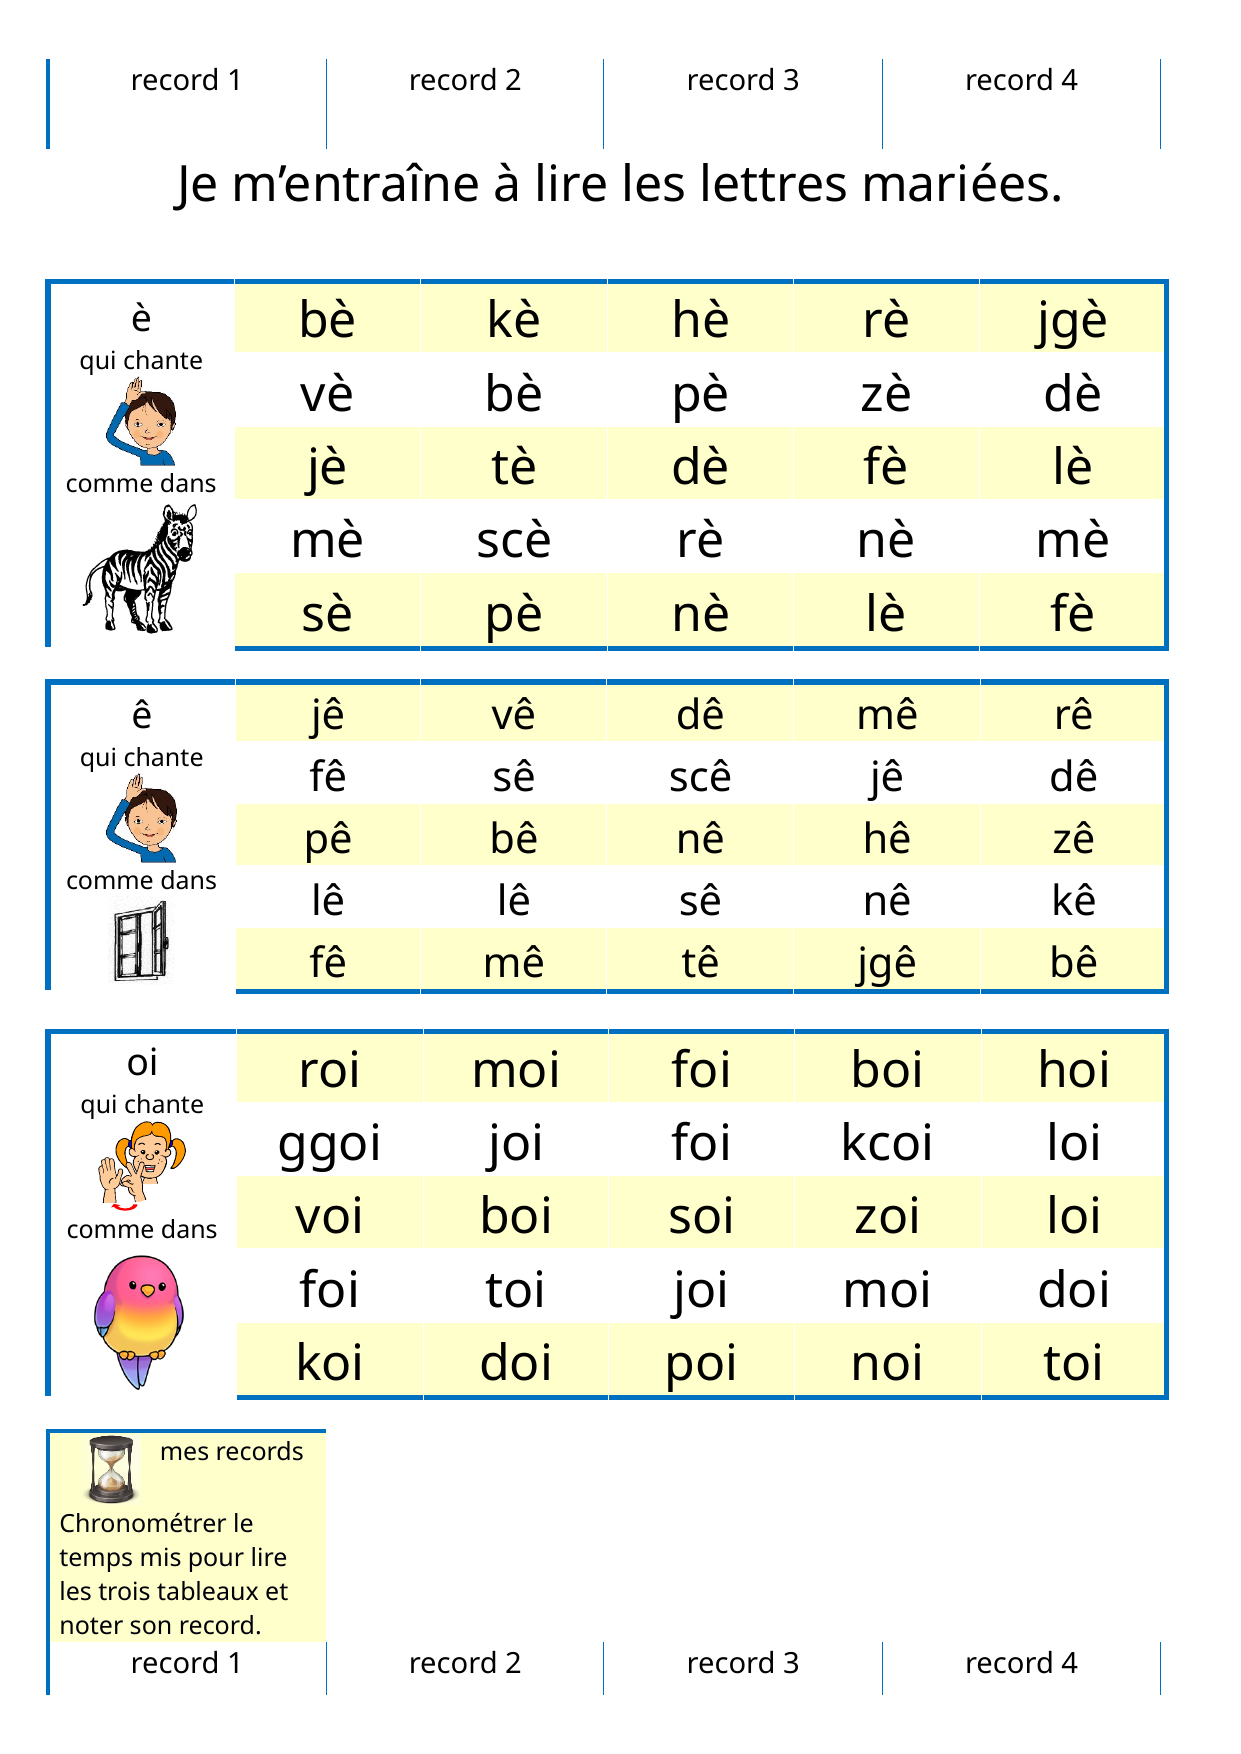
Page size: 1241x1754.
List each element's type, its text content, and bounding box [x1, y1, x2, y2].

table_cell zoi [795, 1176, 981, 1248]
table_cell nê [607, 804, 793, 865]
table_header moi [424, 1034, 608, 1102]
table_cell record 1 [50, 1642, 326, 1695]
table_header mê [794, 685, 980, 741]
table_cell hê [794, 804, 980, 865]
table_cell ggoi [237, 1103, 423, 1175]
table_cell kcoi [795, 1103, 981, 1175]
table_cell record 1 [50, 59, 326, 148]
table_cell mè [235, 500, 420, 572]
table_header dê [607, 685, 793, 741]
table_cell nè [608, 573, 793, 646]
table_cell tê [607, 928, 793, 989]
table_cell doi [982, 1250, 1164, 1322]
table_cell fê [236, 928, 420, 989]
table_cell tè [421, 427, 607, 499]
table_cell foi [237, 1250, 423, 1322]
table_header kè [421, 284, 607, 352]
table_cell scê [607, 742, 793, 803]
table_cell moi [795, 1250, 981, 1322]
table_cell soi [609, 1176, 794, 1248]
table_cell zê [981, 804, 1164, 865]
table_cell sê [607, 866, 793, 927]
table_cell voi [237, 1176, 423, 1248]
picture [106, 773, 178, 863]
table_header bè [235, 284, 420, 352]
table_cell record 4 [883, 59, 1160, 148]
picture [96, 896, 187, 985]
table_cell jgê [794, 928, 980, 989]
table_cell joi [424, 1103, 608, 1175]
table_cell loi [982, 1103, 1164, 1175]
table_cell lè [794, 573, 979, 646]
table_cell mê [421, 928, 606, 989]
table_cell doi [424, 1323, 608, 1395]
table_cell dè [980, 353, 1164, 426]
table_cell fê [236, 742, 420, 803]
table_cell foi [609, 1103, 794, 1175]
table_header ê qui chante comme dans [51, 685, 235, 989]
table_cell nê [794, 866, 980, 927]
table_header foi [609, 1034, 794, 1102]
table_header jê [236, 685, 420, 741]
table_header boi [795, 1034, 981, 1102]
table_cell boi [424, 1176, 608, 1248]
table_header roi [237, 1034, 423, 1102]
table_header jgè [980, 284, 1164, 352]
table_cell kê [981, 866, 1164, 927]
table_cell fè [794, 427, 979, 499]
table_cell poi [609, 1323, 794, 1395]
picture [68, 1245, 216, 1394]
table_cell vè [235, 353, 420, 426]
table_cell record 2 [327, 1642, 603, 1695]
text Je m’entraîne à lire les lettres mariées. [59, 148, 1181, 217]
table_cell lè [980, 427, 1164, 499]
table_cell pè [608, 353, 793, 426]
table_cell jè [235, 427, 420, 499]
table_cell sè [235, 573, 420, 646]
table_cell record 3 [604, 1642, 882, 1695]
table_header mes records Chronométrer le temps mis pour lire les trois tableaux et noter son record. [50, 1433, 326, 1642]
table_cell dè [608, 427, 793, 499]
table_cell record 3 [604, 59, 882, 148]
table_header hoi [982, 1034, 1164, 1102]
table_cell noi [795, 1323, 981, 1395]
table_cell jê [794, 742, 980, 803]
table_cell rè [608, 500, 793, 572]
table_cell koi [237, 1323, 423, 1395]
table_cell pè [421, 573, 607, 646]
table_cell loi [982, 1176, 1164, 1248]
table_cell record 4 [883, 1642, 1160, 1695]
table_cell lê [236, 866, 420, 927]
table_cell sê [421, 742, 606, 803]
table_cell pê [236, 804, 420, 865]
table_cell bê [981, 928, 1164, 989]
table_header rè [794, 284, 979, 352]
table_cell bè [421, 353, 607, 426]
table_cell lê [421, 866, 606, 927]
table_header vê [421, 685, 606, 741]
table_header oi qui chante comme dans [51, 1034, 236, 1395]
table_cell zè [794, 353, 979, 426]
table_cell record 2 [327, 59, 603, 148]
picture [105, 376, 177, 466]
table_cell toi [982, 1323, 1164, 1395]
table_cell scè [421, 500, 607, 572]
picture [81, 1435, 141, 1506]
table_cell fè [980, 573, 1164, 646]
table_header è qui chante comme dans [51, 284, 234, 646]
table_cell bê [421, 804, 606, 865]
table_cell toi [424, 1250, 608, 1322]
table_header rê [981, 685, 1164, 741]
table_cell joi [609, 1250, 794, 1322]
table_header hè [608, 284, 793, 352]
table_cell mè [980, 500, 1164, 572]
picture [78, 499, 204, 638]
table_cell dê [981, 742, 1164, 803]
table_cell nè [794, 500, 979, 572]
